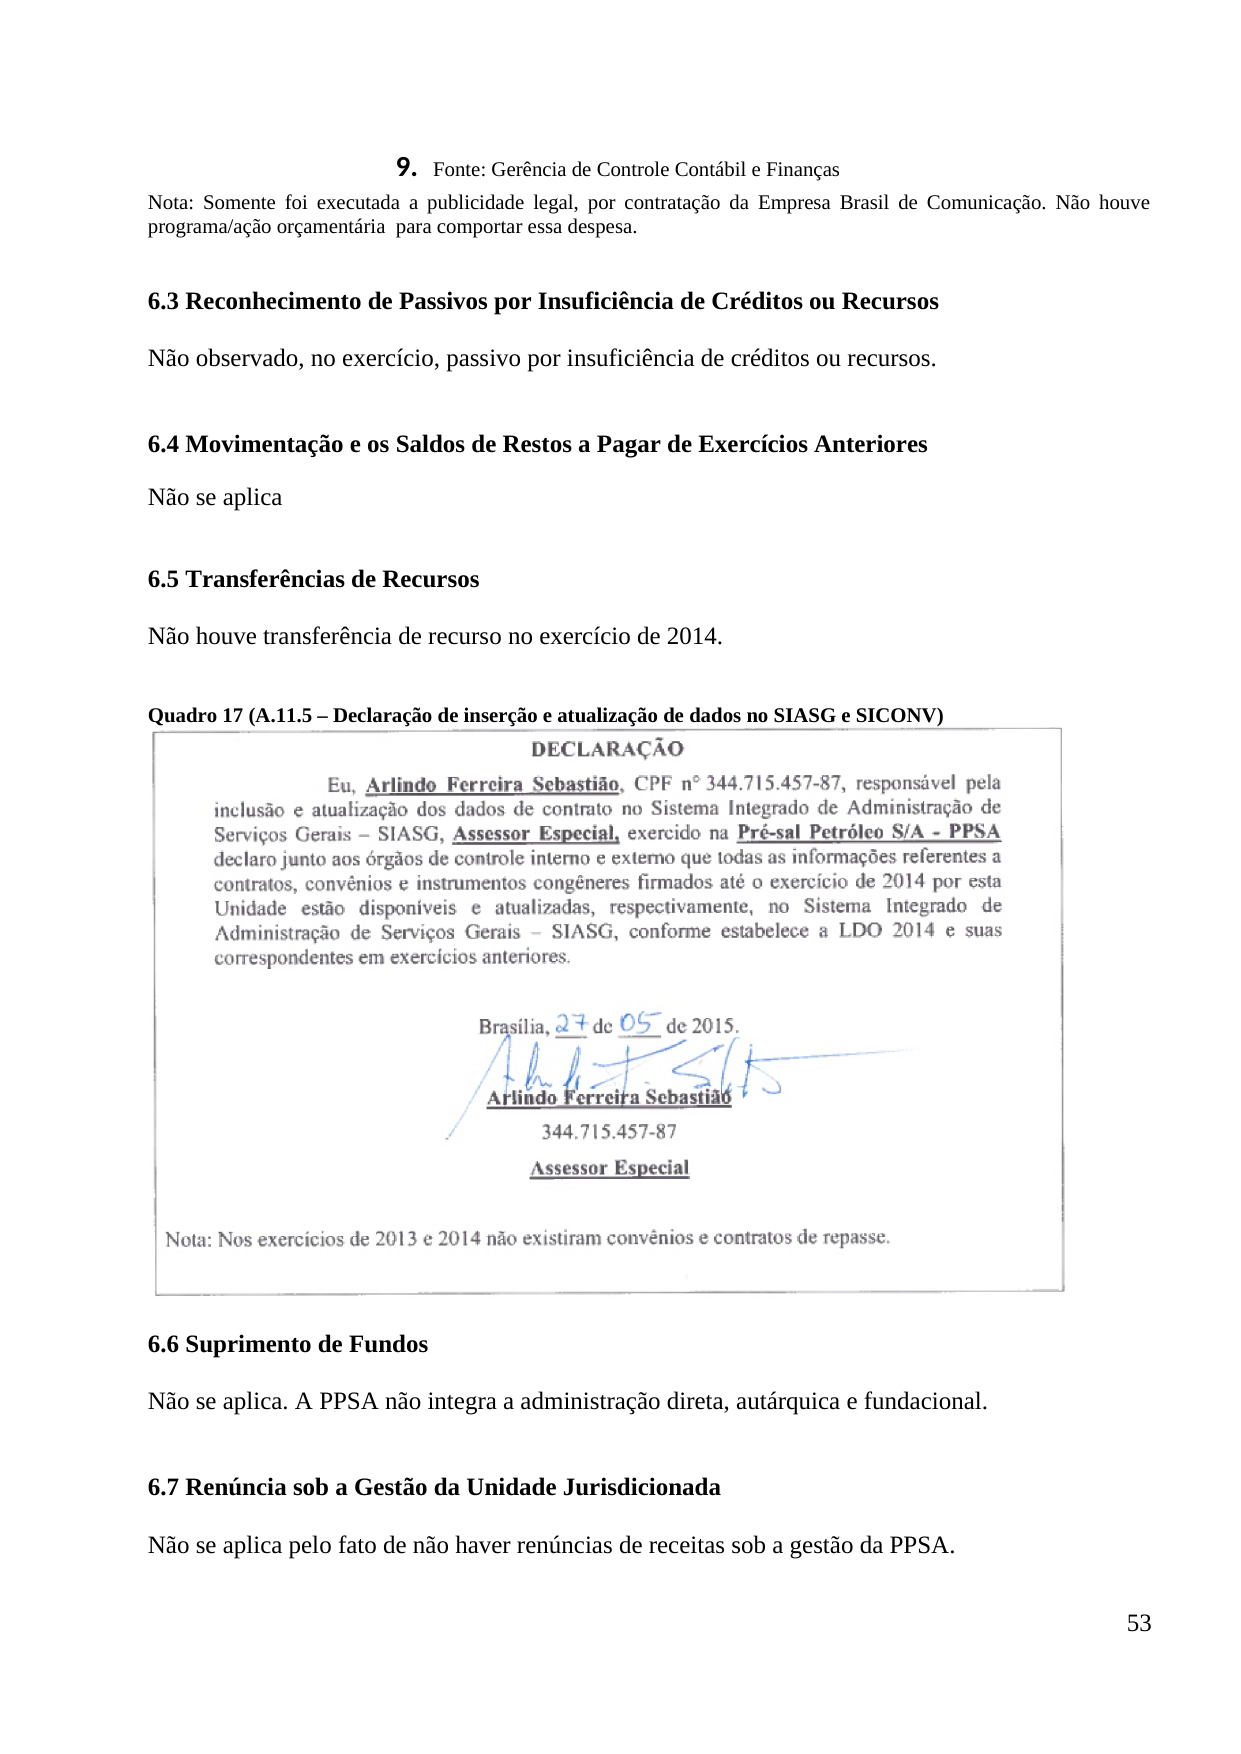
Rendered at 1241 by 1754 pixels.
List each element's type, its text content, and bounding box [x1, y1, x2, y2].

subtitle Fonte: Gerência de Controle Contábil e Finanças [395, 148, 1152, 183]
text Quadro 17 (A.11.5 – Declaração de inserção e atualização de dados no SIASG e SICONV) [148, 703, 1152, 727]
text 6.4 Movimentação e os Saldos de Restos a Pagar de Exercícios Anteriores [148, 429, 1152, 458]
text Não se aplica. A PPSA não integra a administração direta, autárquica e fundacional. [148, 1386, 1152, 1415]
text 6.3 Reconhecimento de Passivos por Insuficiência de Créditos ou Recursos [148, 286, 1152, 314]
text Nota: Somente foi executada a publicidade legal, por contratação da Empresa Brasil de Comunicação. Não houve programa/ação orçamentária para comportar essa despesa. [148, 189, 1152, 238]
text 6.5 Transferências de Recursos [148, 564, 1152, 593]
text Não observado, no exercício, passivo por insuficiência de créditos ou recursos. [148, 343, 1152, 372]
text Não houve transferência de recurso no exercício de 2014. [148, 621, 1152, 650]
text 6.7 Renúncia sob a Gestão da Unidade Jurisdicionada [148, 1472, 1152, 1501]
text Não se aplica [148, 482, 1152, 511]
text Não se aplica pelo fato de não haver renúncias de receitas sob a gestão da PPSA. [148, 1530, 1152, 1559]
text 6.6 Suprimento de Fundos [148, 1329, 1152, 1357]
